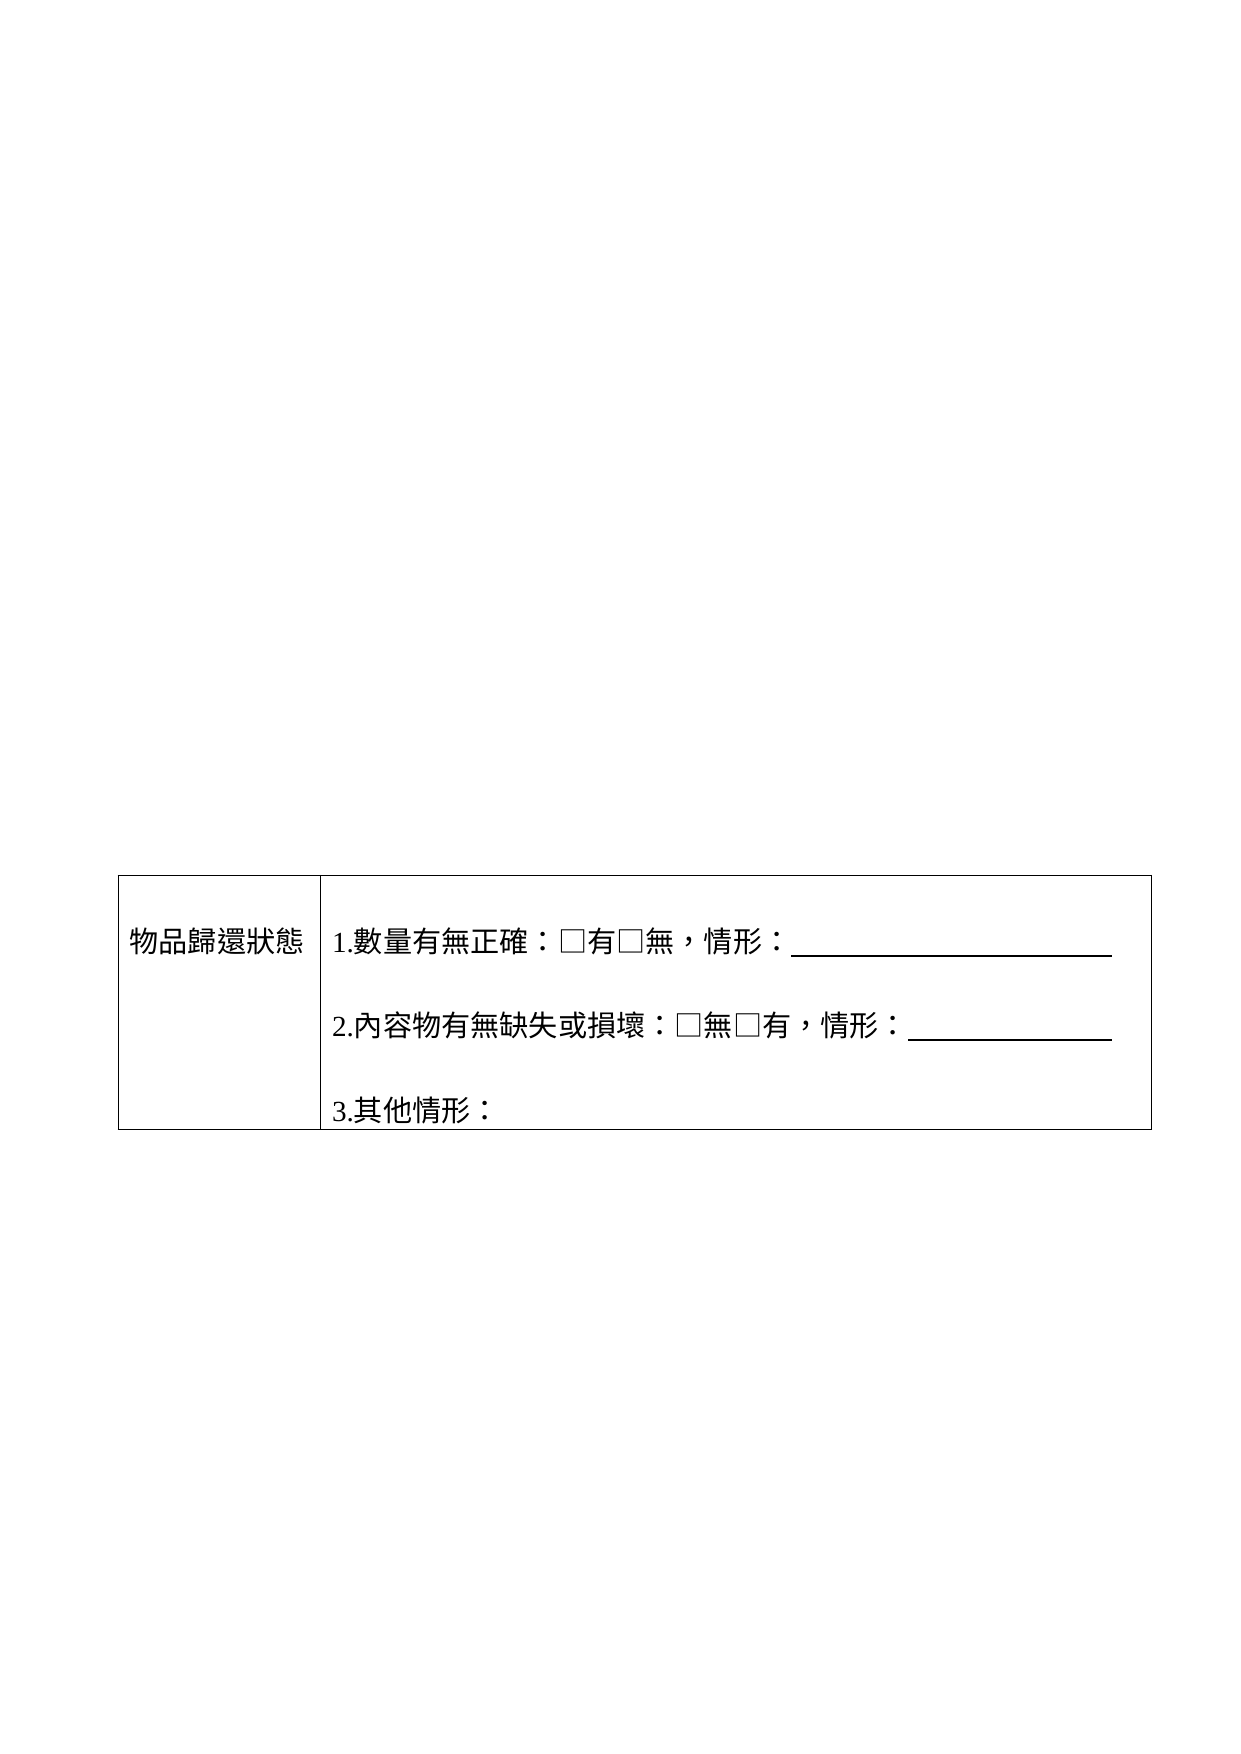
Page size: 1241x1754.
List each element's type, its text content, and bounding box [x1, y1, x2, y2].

table_cell 1.數量有無正確：□有□無，情形： 2.內容物有無缺失或損壞：□無□有，情形： 3.其他情形： [321, 876, 1151, 1129]
table_cell 物品歸還狀態 [119, 876, 320, 1129]
